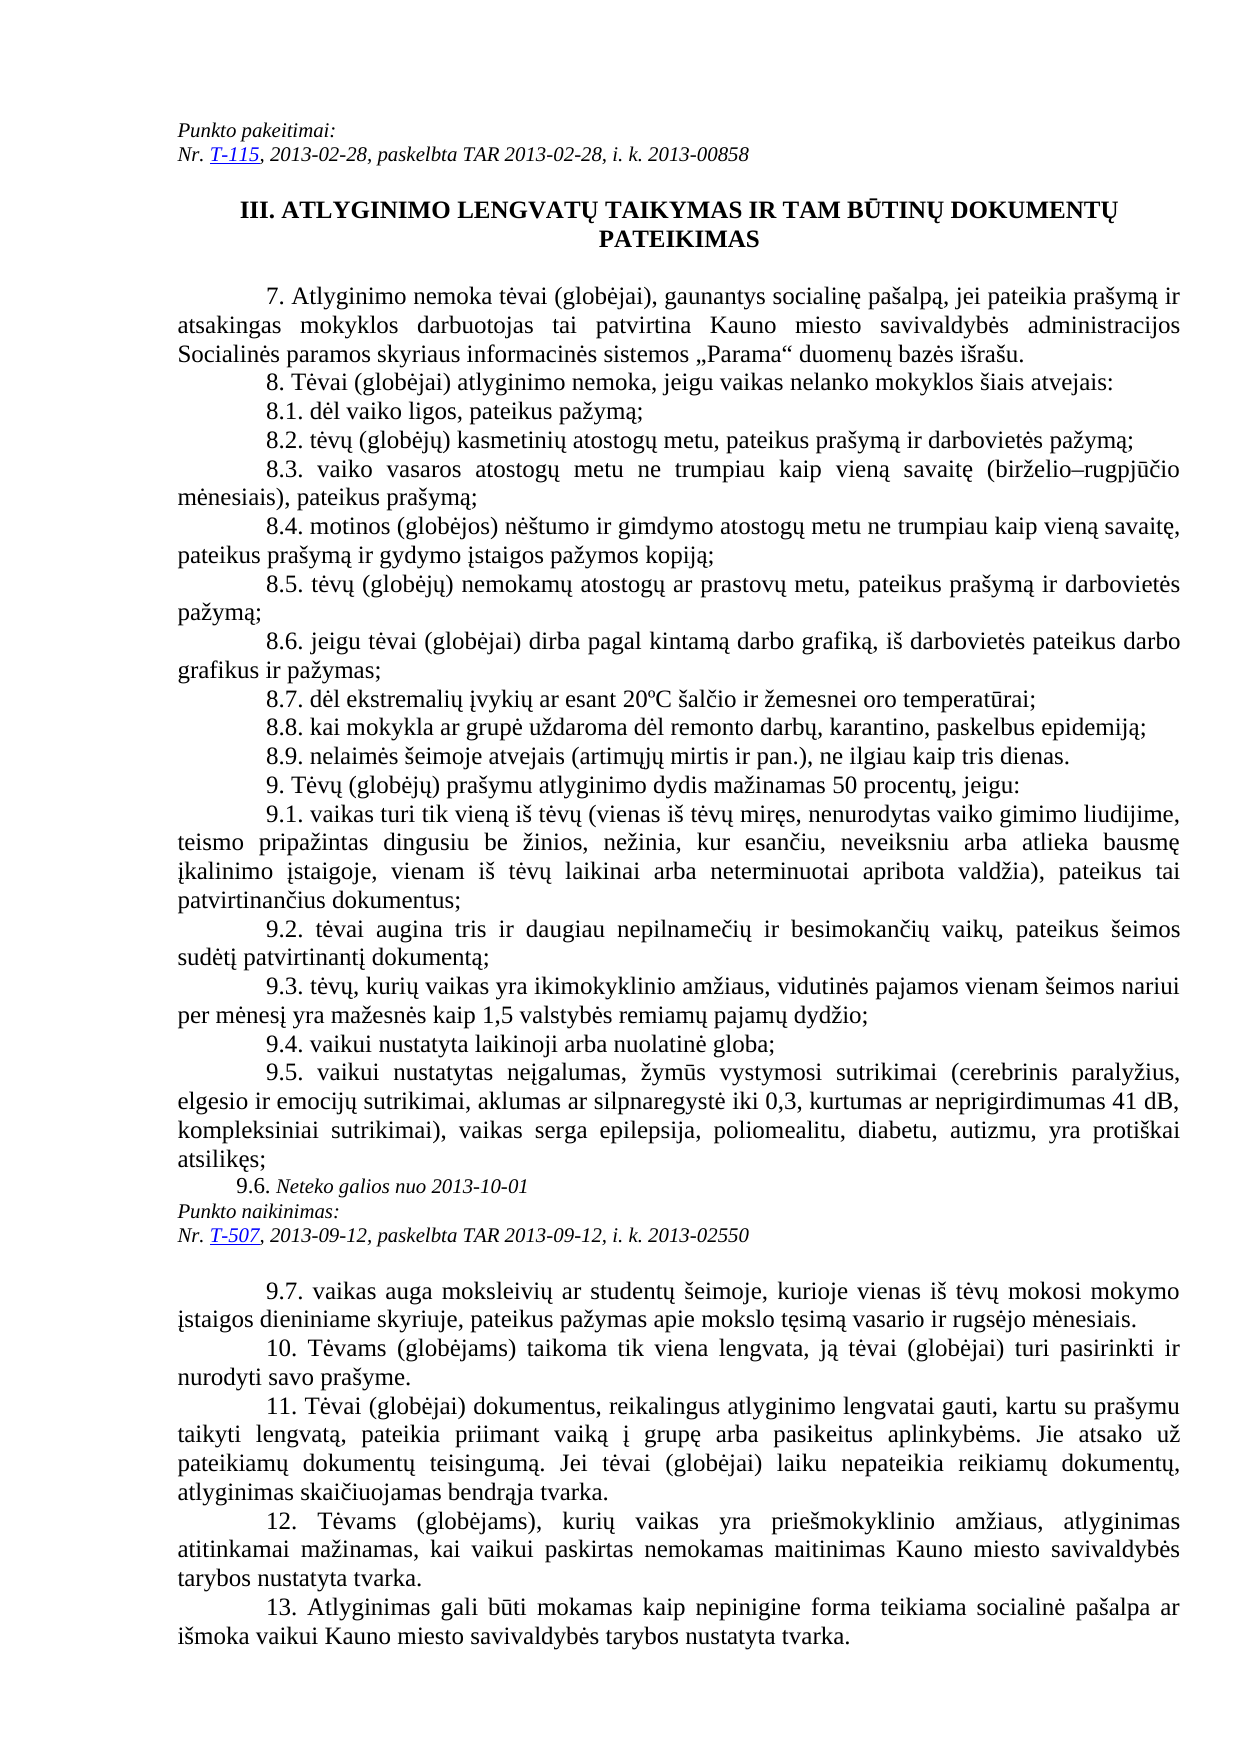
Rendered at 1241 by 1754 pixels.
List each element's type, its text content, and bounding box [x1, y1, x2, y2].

text 9.1. vaikas turi tik vieną iš tėvų (vienas iš tėvų miręs, nenurodytas vaiko gimimo liudijime, teismo pripažintas dingusiu be žinios, nežinia, kur esančiu, neveiksniu arba atlieka bausmę įkalinimo įstaigoje, vienam iš tėvų laikinai arba neterminuotai apribota valdžia), pateikus tai patvirtinančius dokumentus; [177, 799, 1181, 914]
text 8.8. kai mokykla ar grupė uždaroma dėl remonto darbų, karantino, paskelbus epidemiją; [177, 712, 1181, 741]
text 8.3. vaiko vasaros atostogų metu ne trumpiau kaip vieną savaitę (birželio–rugpjūčio mėnesiais), pateikus prašymą; [177, 454, 1181, 511]
text 8.7. dėl ekstremalių įvykių ar esant 20ºC šalčio ir žemesnei oro temperatūrai; [177, 684, 1181, 712]
text Punkto pakeitimai: [177, 118, 1181, 142]
text 9.5. vaikui nustatytas neįgalumas, žymūs vystymosi sutrikimai (cerebrinis paralyžius, elgesio ir emocijų sutrikimai, aklumas ar silpnaregystė iki 0,3, kurtumas ar neprigirdimumas 41 dB, kompleksiniai sutrikimai), vaikas serga epilepsija, poliomealitu, diabetu, autizmu, yra protiškai atsilikęs; [177, 1057, 1181, 1172]
text 8.6. jeigu tėvai (globėjai) dirba pagal kintamą darbo grafiką, iš darbovietės pateikus darbo grafikus ir pažymas; [177, 626, 1181, 684]
text 7. Atlyginimo nemoka tėvai (globėjai), gaunantys socialinę pašalpą, jei pateikia prašymą ir atsakingas mokyklos darbuotojas tai patvirtina Kauno miesto savivaldybės administracijos Socialinės paramos skyriaus informacinės sistemos „Parama“ duomenų bazės išrašu. [177, 281, 1181, 367]
text 9.2. tėvai augina tris ir daugiau nepilnamečių ir besimokančių vaikų, pateikus šeimos sudėtį patvirtinantį dokumentą; [177, 914, 1181, 971]
text 8.1. dėl vaiko ligos, pateikus pažymą; [177, 396, 1181, 425]
text 11. Tėvai (globėjai) dokumentus, reikalingus atlyginimo lengvatai gauti, kartu su prašymu taikyti lengvatą, pateikia priimant vaiką į grupę arba pasikeitus aplinkybėms. Jie atsako už pateikiamų dokumentų teisingumą. Jei tėvai (globėjai) laiku nepateikia reikiamų dokumentų, atlyginimas skaičiuojamas bendrąja tvarka. [177, 1391, 1181, 1506]
text Nr. T-507, 2013-09-12, paskelbta TAR 2013-09-12, i. k. 2013-02550 [177, 1223, 1181, 1247]
text 8.5. tėvų (globėjų) nemokamų atostogų ar prastovų metu, pateikus prašymą ir darbovietės pažymą; [177, 569, 1181, 626]
text 13. Atlyginimas gali būti mokamas kaip nepinigine forma teikiama socialinė pašalpa ar išmoka vaikui Kauno miesto savivaldybės tarybos nustatyta tvarka. [177, 1592, 1181, 1649]
text III. ATLYGINIMO lengvatų taikymas IR TAM BŪTINŲ dokumentų pateikimas [177, 195, 1181, 252]
text 9.6. Neteko galios nuo 2013-10-01 [177, 1172, 1181, 1199]
text 10. Tėvams (globėjams) taikoma tik viena lengvata, ją tėvai (globėjai) turi pasirinkti ir nurodyti savo prašyme. [177, 1333, 1181, 1391]
text 8.4. motinos (globėjos) nėštumo ir gimdymo atostogų metu ne trumpiau kaip vieną savaitę, pateikus prašymą ir gydymo įstaigos pažymos kopiją; [177, 511, 1181, 569]
text Punkto naikinimas: [177, 1199, 1181, 1223]
text 8.2. tėvų (globėjų) kasmetinių atostogų metu, pateikus prašymą ir darbovietės pažymą; [177, 425, 1181, 454]
text 9.4. vaikui nustatyta laikinoji arba nuolatinė globa; [177, 1029, 1181, 1057]
text 9. Tėvų (globėjų) prašymu atlyginimo dydis mažinamas 50 procentų, jeigu: [177, 770, 1181, 799]
text Nr. T-115, 2013-02-28, paskelbta TAR 2013-02-28, i. k. 2013-00858 [177, 142, 1181, 166]
text 8.9. nelaimės šeimoje atvejais (artimųjų mirtis ir pan.), ne ilgiau kaip tris dienas. [177, 741, 1181, 770]
text 12. Tėvams (globėjams), kurių vaikas yra priešmokyklinio amžiaus, atlyginimas atitinkamai mažinamas, kai vaikui paskirtas nemokamas maitinimas Kauno miesto savivaldybės tarybos nustatyta tvarka. [177, 1506, 1181, 1592]
text 8. Tėvai (globėjai) atlyginimo nemoka, jeigu vaikas nelanko mokyklos šiais atvejais: [177, 367, 1181, 396]
text 9.3. tėvų, kurių vaikas yra ikimokyklinio amžiaus, vidutinės pajamos vienam šeimos nariui per mėnesį yra mažesnės kaip 1,5 valstybės remiamų pajamų dydžio; [177, 971, 1181, 1029]
text 9.7. vaikas auga moksleivių ar studentų šeimoje, kurioje vienas iš tėvų mokosi mokymo įstaigos dieniniame skyriuje, pateikus pažymas apie mokslo tęsimą vasario ir rugsėjo mėnesiais. [177, 1276, 1181, 1333]
